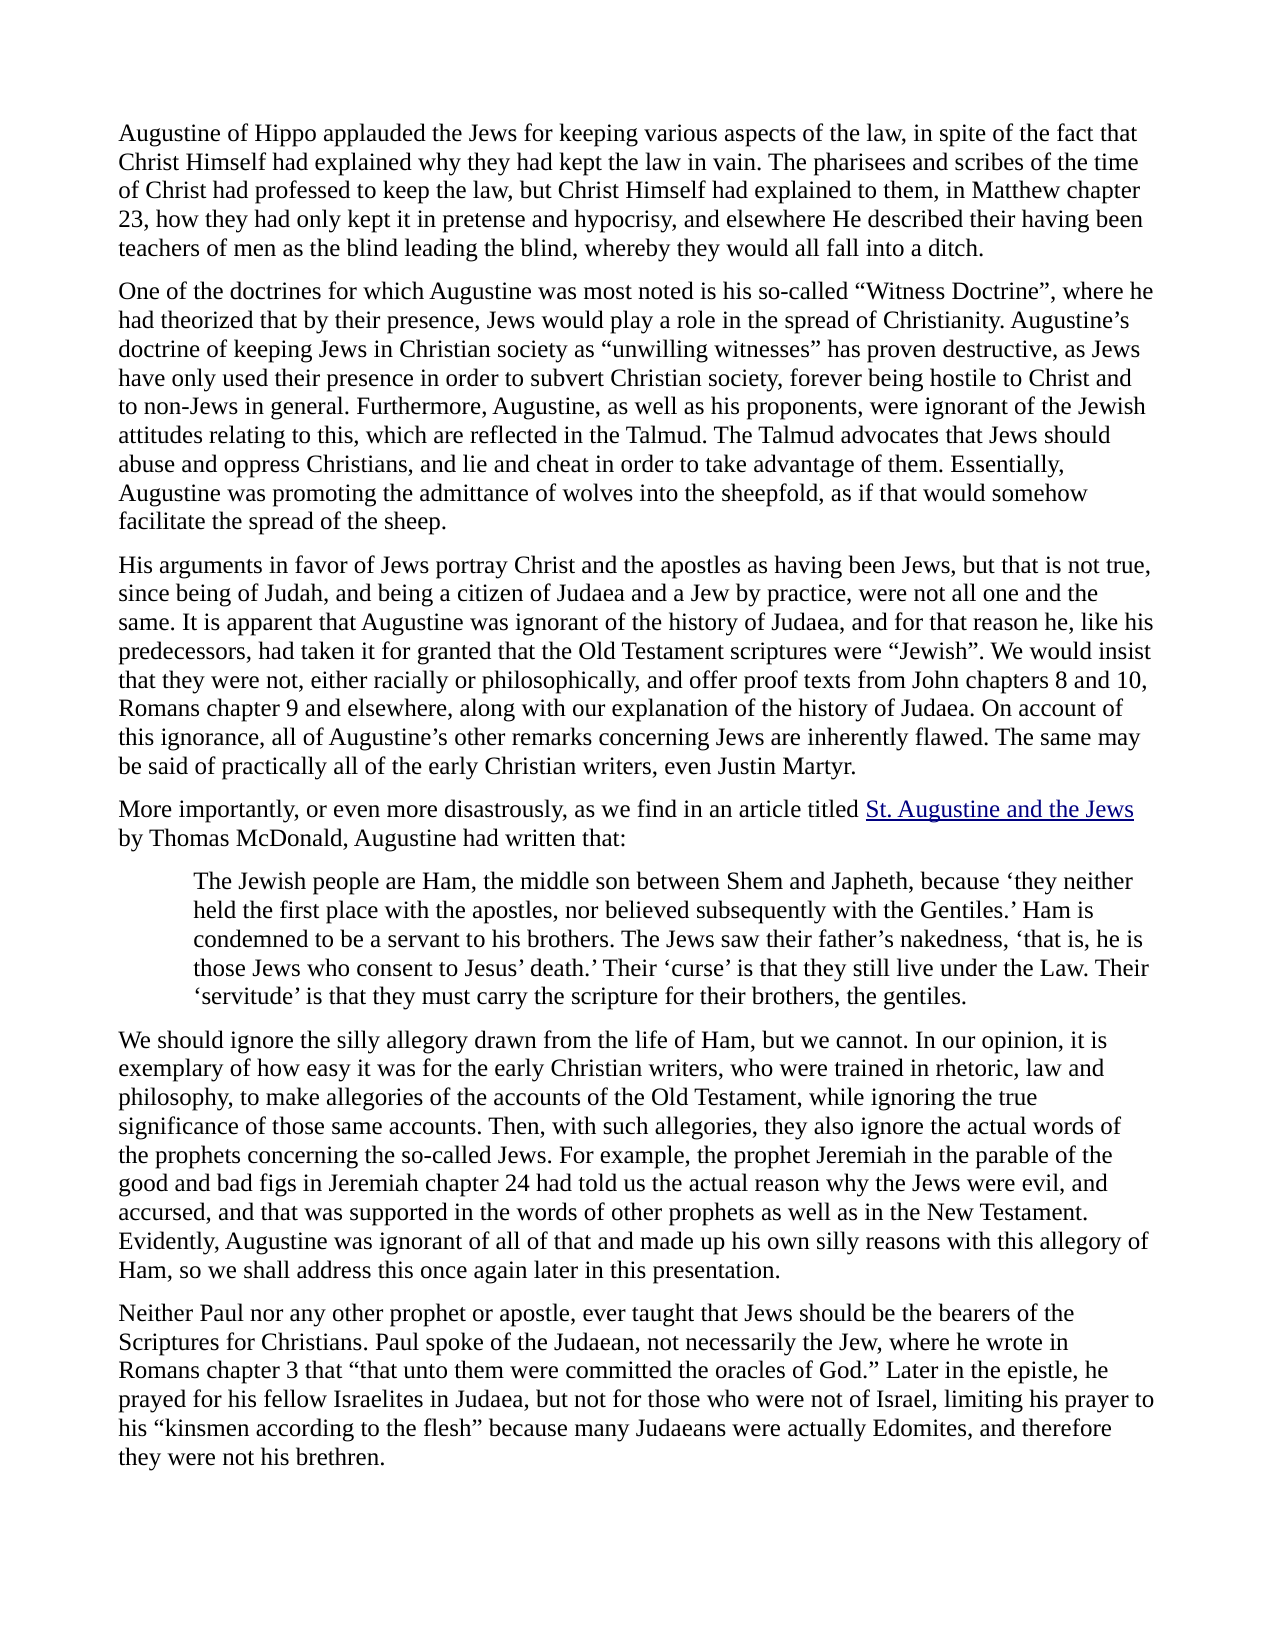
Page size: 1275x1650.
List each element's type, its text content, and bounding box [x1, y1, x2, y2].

text We should ignore the silly allegory drawn from the life of Ham, but we cannot. In our opinion, it is exemplary of how easy it was for the early Christian writers, who were trained in rhetoric, law and philosophy, to make allegories of the accounts of the Old Testament, while ignoring the true significance of those same accounts. Then, with such allegories, they also ignore the actual words of the prophets concerning the so-called Jews. For example, the prophet Jeremiah in the parable of the good and bad figs in Jeremiah chapter 24 had told us the actual reason why the Jews were evil, and accursed, and that was supported in the words of other prophets as well as in the New Testament. Evidently, Augustine was ignorant of all of that and made up his own silly reasons with this allegory of Ham, so we shall address this once again later in this presentation. [118, 1025, 1157, 1283]
text The Jewish people are Ham, the middle son between Shem and Japheth, because ‘they neither held the first place with the apostles, nor believed subsequently with the Gentiles.’ Ham is condemned to be a servant to his brothers. The Jews saw their father’s nakedness, ‘that is, he is those Jews who consent to Jesus’ death.’ Their ‘curse’ is that they still live under the Law. Their ‘servitude’ is that they must carry the scripture for their brothers, the gentiles. [193, 866, 1157, 1010]
text More importantly, or even more disastrously, as we find in an article titled St. Augustine and the Jews by Thomas McDonald, Augustine had written that: [118, 794, 1157, 852]
text His arguments in favor of Jews portray Christ and the apostles as having been Jews, but that is not true, since being of Judah, and being a citizen of Judaea and a Jew by practice, were not all one and the same. It is apparent that Augustine was ignorant of the history of Judaea, and for that reason he, like his predecessors, had taken it for granted that the Old Testament scriptures were “Jewish”. We would insist that they were not, either racially or philosophically, and offer proof texts from John chapters 8 and 10, Romans chapter 9 and elsewhere, along with our explanation of the history of Judaea. On account of this ignorance, all of Augustine’s other remarks concerning Jews are inherently flawed. The same may be said of practically all of the early Christian writers, even Justin Martyr. [118, 550, 1157, 780]
text Neither Paul nor any other prophet or apostle, ever taught that Jews should be the bearers of the Scriptures for Christians. Paul spoke of the Judaean, not necessarily the Jew, where he wrote in Romans chapter 3 that “that unto them were committed the oracles of God.” Later in the epistle, he prayed for his fellow Israelites in Judaea, but not for those who were not of Israel, limiting his prayer to his “kinsmen according to the flesh” because many Judaeans were actually Edomites, and therefore they were not his brethren. [118, 1298, 1157, 1471]
text Augustine of Hippo applauded the Jews for keeping various aspects of the law, in spite of the fact that Christ Himself had explained why they had kept the law in vain. The pharisees and scribes of the time of Christ had professed to keep the law, but Christ Himself had explained to them, in Matthew chapter 23, how they had only kept it in pretense and hypocrisy, and elsewhere He described their having been teachers of men as the blind leading the blind, whereby they would all fall into a ditch. [118, 118, 1157, 262]
text One of the doctrines for which Augustine was most noted is his so-called “Witness Doctrine”, where he had theorized that by their presence, Jews would play a role in the spread of Christianity. Augustine’s doctrine of keeping Jews in Christian society as “unwilling witnesses” has proven destructive, as Jews have only used their presence in order to subvert Christian society, forever being hostile to Christ and to non-Jews in general. Furthermore, Augustine, as well as his proponents, were ignorant of the Jewish attitudes relating to this, which are reflected in the Talmud. The Talmud advocates that Jews should abuse and oppress Christians, and lie and cheat in order to take advantage of them. Essentially, Augustine was promoting the admittance of wolves into the sheepfold, as if that would somehow facilitate the spread of the sheep. [118, 276, 1157, 535]
